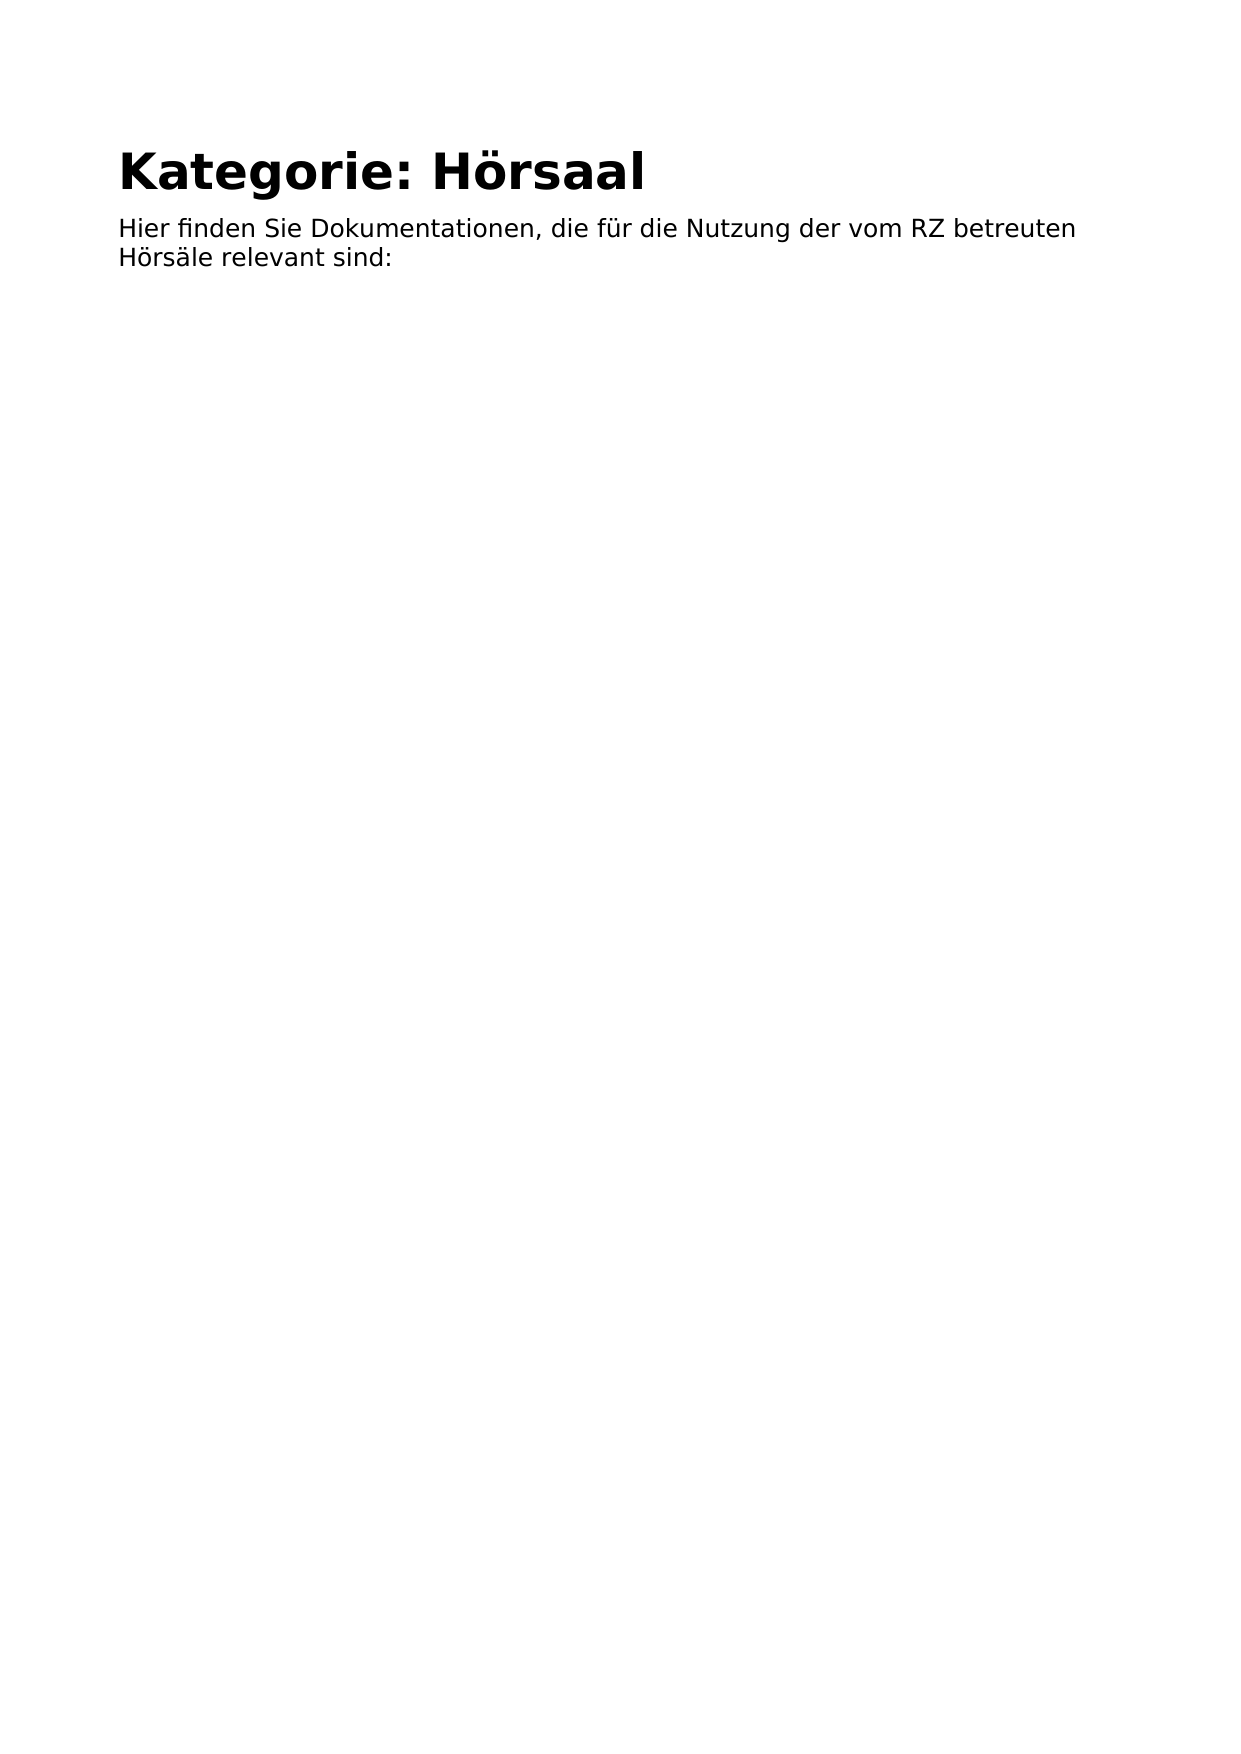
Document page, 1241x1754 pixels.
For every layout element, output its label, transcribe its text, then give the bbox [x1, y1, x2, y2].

text Hier finden Sie Dokumentationen, die für die Nutzung der vom RZ betreuten Hörsäle relevant sind: [118, 214, 1122, 272]
subtitle Kategorie: Hörsaal [118, 143, 1122, 201]
